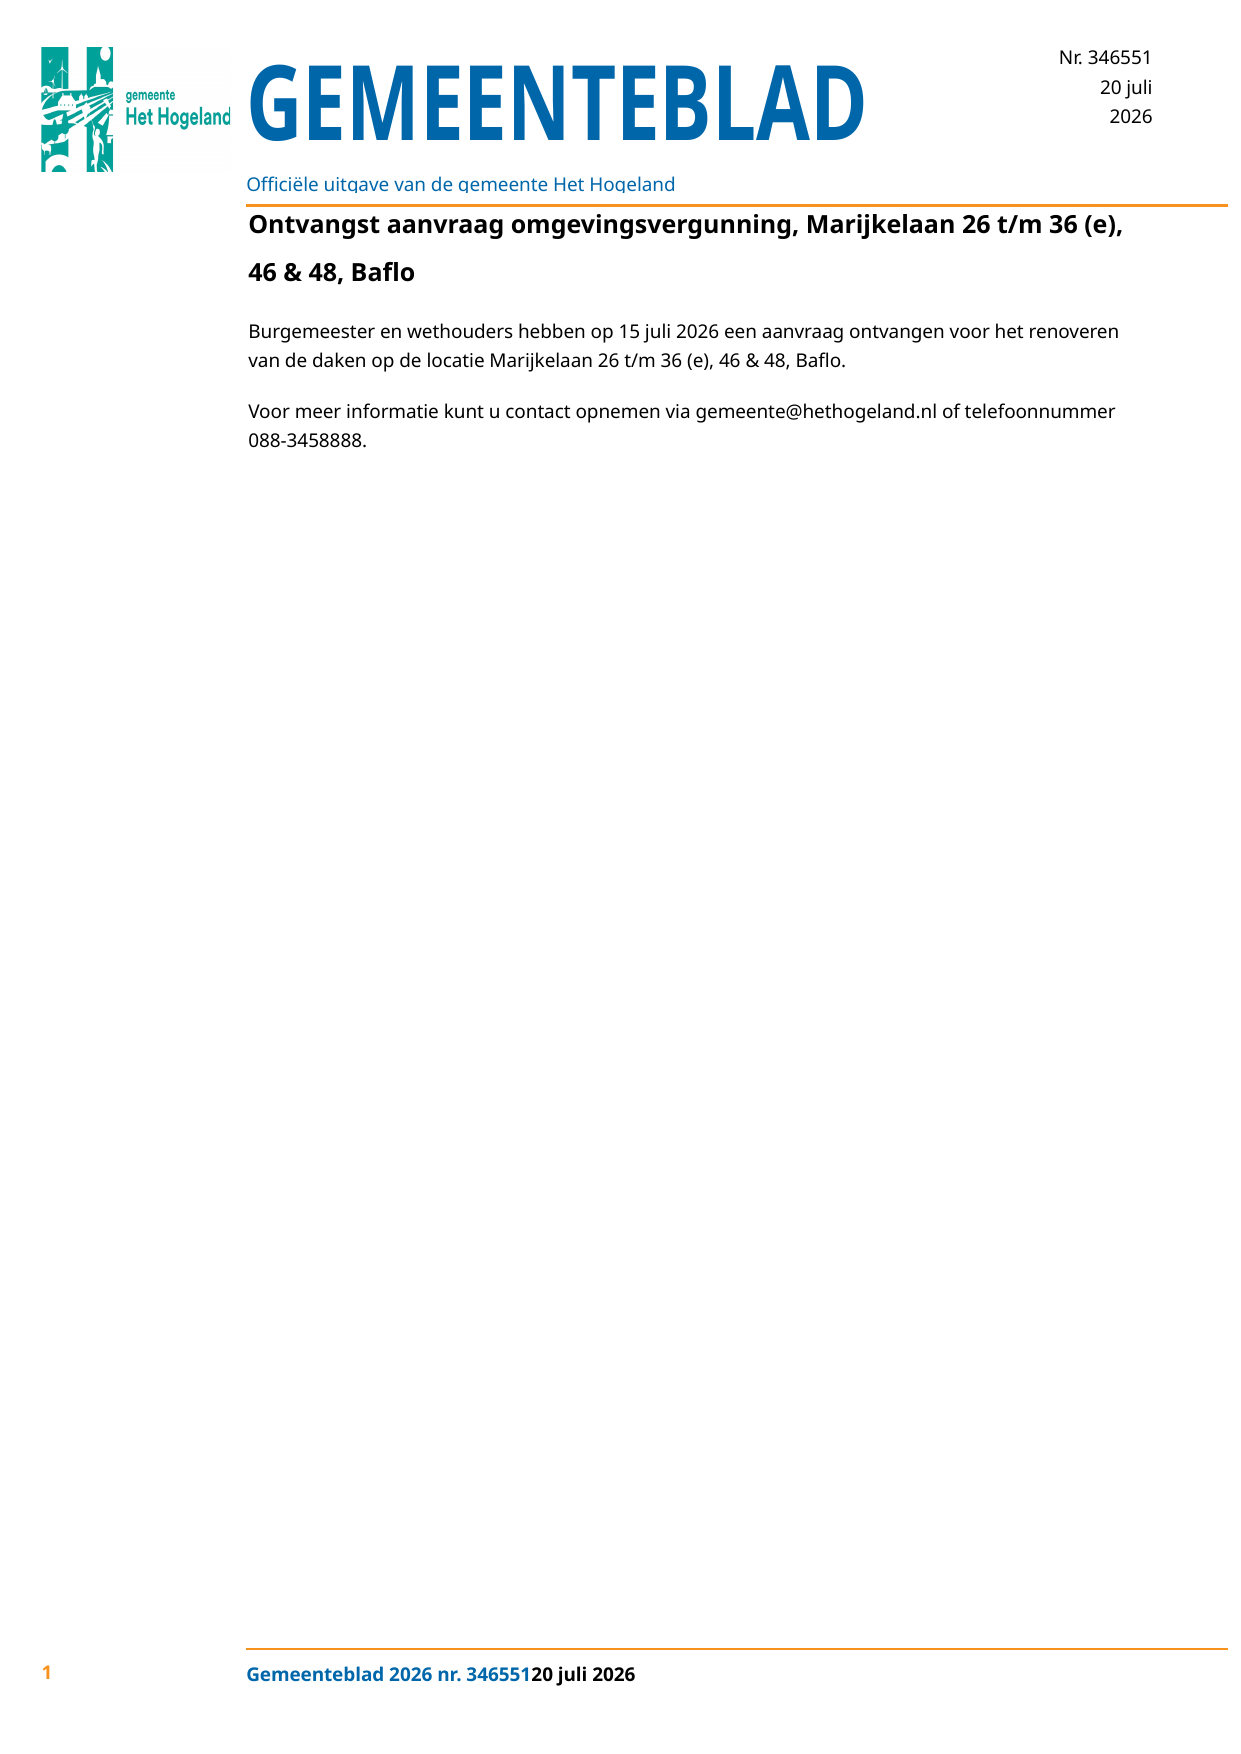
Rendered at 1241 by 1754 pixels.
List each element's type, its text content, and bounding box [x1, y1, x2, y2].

text Burgemeester en wethouders hebben op 15 juli 2026 een aanvraag ontvangen voor het renoveren van de daken op de locatie Marijkelaan 26 t/m 36 (e), 46 & 48, Baflo. [248, 318, 1152, 373]
picture [41, 47, 231, 172]
text Ontvangst aanvraag omgevingsvergunning, Marijkelaan 26 t/m 36 (e), 46 & 48, Baflo [248, 207, 1152, 288]
text Voor meer informatie kunt u contact opnemen via gemeente@hethogeland.nl of telefoonnummer 088-3458888. [248, 398, 1152, 453]
